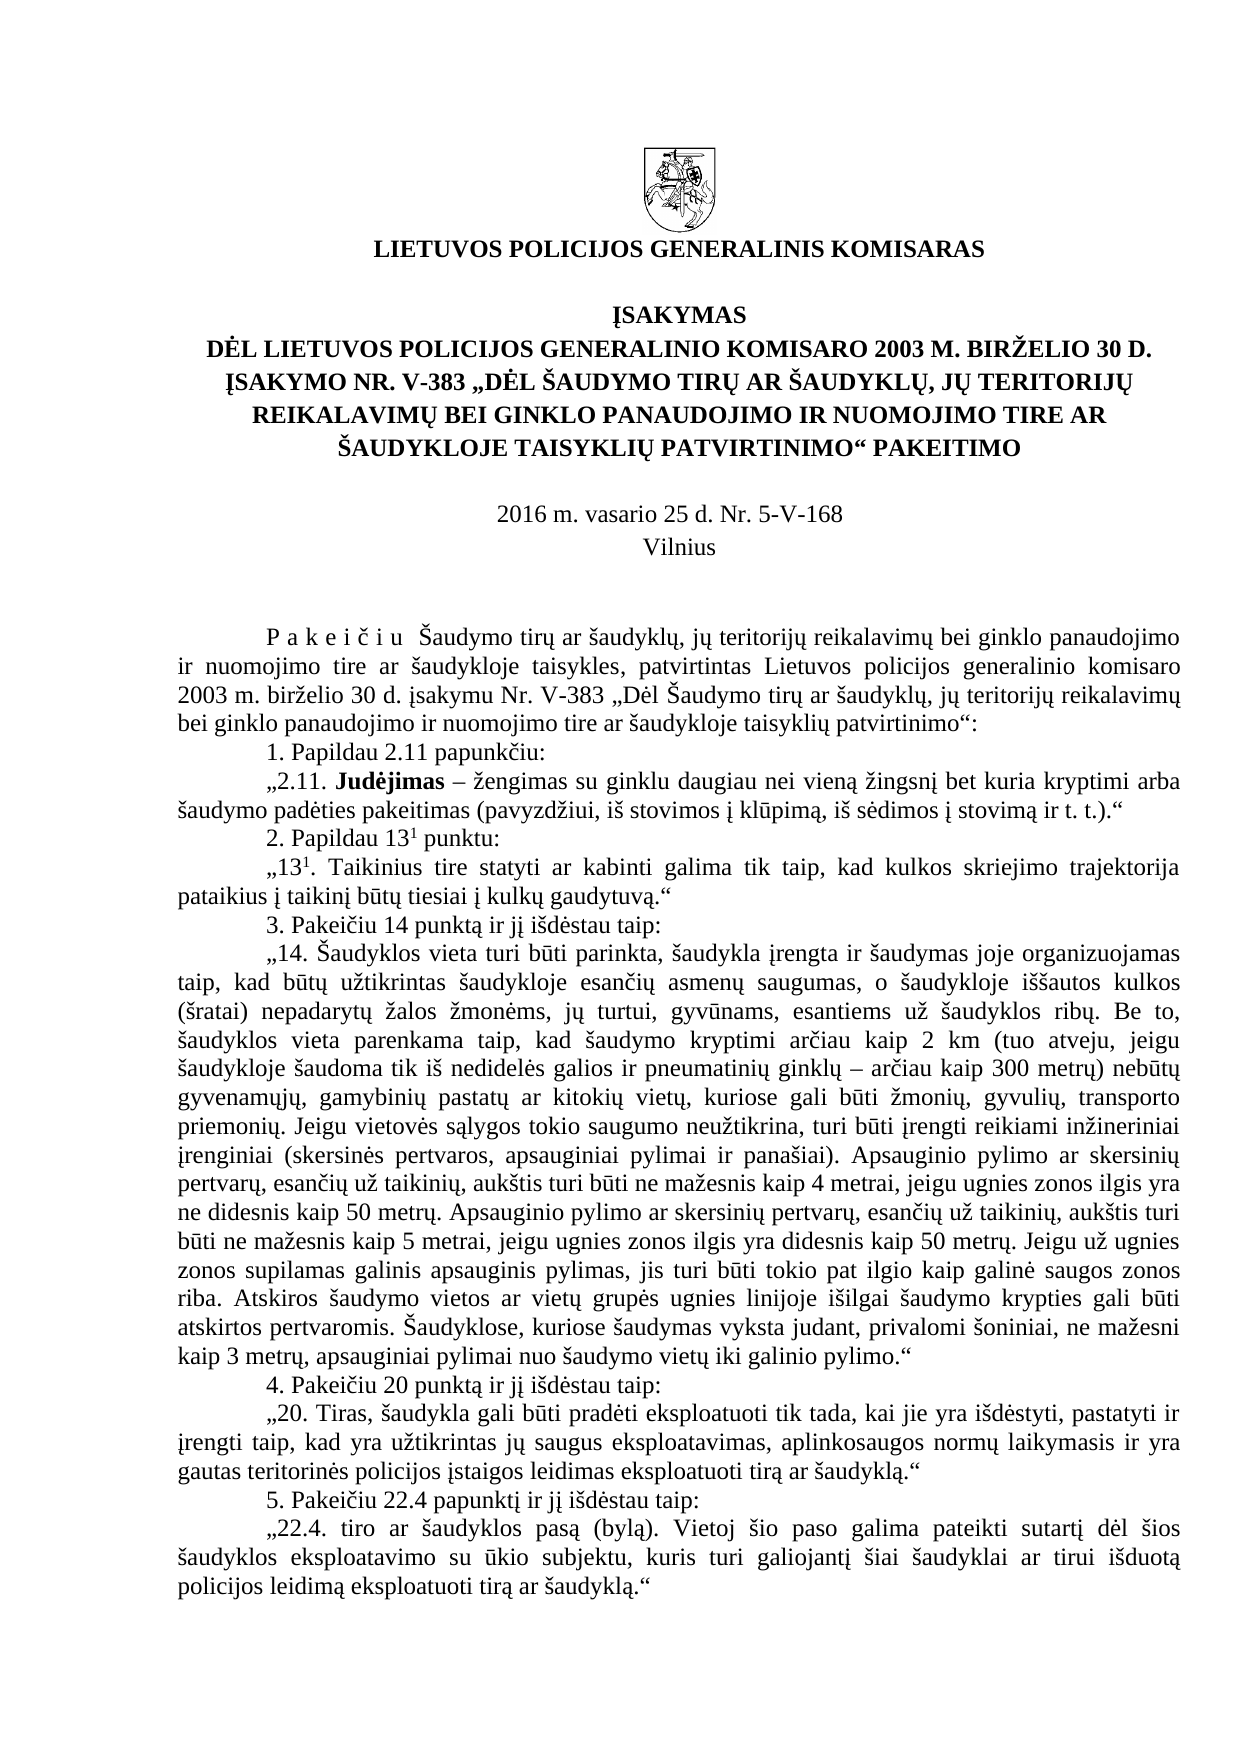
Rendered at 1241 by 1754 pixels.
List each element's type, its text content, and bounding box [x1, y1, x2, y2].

text „2.11. Judėjimas – žengimas su ginklu daugiau nei vieną žingsnį bet kuria kryptimi arba šaudymo padėties pakeitimas (pavyzdžiui, iš stovimos į klūpimą, iš sėdimos į stovimą ir t. t.).“ [177, 766, 1181, 823]
text „20. Tiras, šaudykla gali būti pradėti eksploatuoti tik tada, kai jie yra išdėstyti, pastatyti ir įrengti taip, kad yra užtikrintas jų saugus eksploatavimas, aplinkosaugos normų laikymasis ir yra gautas teritorinės policijos įstaigos leidimas eksploatuoti tirą ar šaudyklą.“ [177, 1398, 1181, 1485]
text ĮSAKYMAS [177, 301, 1181, 329]
text LIETUVOS POLICIJOS GENERALINIS KOMISARAS [177, 234, 1181, 263]
text „22.4. tiro ar šaudyklos pasą (bylą). Vietoj šio paso galima pateikti sutartį dėl šios šaudyklos eksploatavimo su ūkio subjektu, kuris turi galiojantį šiai šaudyklai ar tirui išduotą policijos leidimą eksploatuoti tirą ar šaudyklą.“ [177, 1513, 1181, 1600]
text 2. Papildau 131 punktu: [177, 823, 1181, 852]
text 2016 m. vasario 25 d. Nr. 5-V-168 [177, 499, 1181, 527]
text „131. Taikinius tire statyti ar kabinti galima tik taip, kad kulkos skriejimo trajektorija pataikius į taikinį būtų tiesiai į kulkų gaudytuvą.“ [177, 852, 1181, 910]
text „14. Šaudyklos vieta turi būti parinkta, šaudykla įrengta ir šaudymas joje organizuojamas taip, kad būtų užtikrintas šaudykloje esančių asmenų saugumas, o šaudykloje iššautos kulkos (šratai) nepadarytų žalos žmonėms, jų turtui, gyvūnams, esantiems už šaudyklos ribų. Be to, šaudyklos vieta parenkama taip, kad šaudymo kryptimi arčiau kaip 2 km (tuo atveju, jeigu šaudykloje šaudoma tik iš nedidelės galios ir pneumatinių ginklų – arčiau kaip 300 metrų) nebūtų gyvenamųjų, gamybinių pastatų ar kitokių vietų, kuriose gali būti žmonių, gyvulių, transporto priemonių. Jeigu vietovės sąlygos tokio saugumo neužtikrina, turi būti įrengti reikiami inžineriniai įrenginiai (skersinės pertvaros, apsauginiai pylimai ir panašiai). Apsauginio pylimo ar skersinių pertvarų, esančių už taikinių, aukštis turi būti ne mažesnis kaip 4 metrai, jeigu ugnies zonos ilgis yra ne didesnis kaip 50 metrų. Apsauginio pylimo ar skersinių pertvarų, esančių už taikinių, aukštis turi būti ne mažesnis kaip 5 metrai, jeigu ugnies zonos ilgis yra didesnis kaip 50 metrų. Jeigu už ugnies zonos supilamas galinis apsauginis pylimas, jis turi būti tokio pat ilgio kaip galinė saugos zonos riba. Atskiros šaudymo vietos ar vietų grupės ugnies linijoje išilgai šaudymo krypties gali būti atskirtos pertvaromis. Šaudyklose, kuriose šaudymas vyksta judant, privalomi šoniniai, ne mažesni kaip 3 metrų, apsauginiai pylimai nuo šaudymo vietų iki galinio pylimo.“ [177, 938, 1181, 1370]
text 4. Pakeičiu 20 punktą ir jį išdėstau taip: [177, 1370, 1181, 1398]
text 5. Pakeičiu 22.4 papunktį ir jį išdėstau taip: [177, 1485, 1181, 1513]
text 3. Pakeičiu 14 punktą ir jį išdėstau taip: [177, 910, 1181, 938]
text DĖL Lietuvos policijos generalinio komisaro 2003 m. BIRŽELIO 30 d. įsakymo Nr. V-383 „DĖL ŠAUDYMO TIRŲ AR ŠAUDYKLŲ, JŲ TERITORIJŲ REIKALAVIMŲ BEI GINKLO PANAUDOJIMO IR NUOMOJIMO TIRE AR ŠAUDYKLOJE TAISYKLIŲ PATVIRTINIMO“ PAKEITIMO [177, 334, 1181, 461]
text Vilnius [177, 532, 1181, 561]
text P a k e i č i u Šaudymo tirų ar šaudyklų, jų teritorijų reikalavimų bei ginklo panaudojimo ir nuomojimo tire ar šaudykloje taisykles, patvirtintas Lietuvos policijos generalinio komisaro 2003 m. birželio 30 d. įsakymu Nr. V-383 „Dėl Šaudymo tirų ar šaudyklų, jų teritorijų reikalavimų bei ginklo panaudojimo ir nuomojimo tire ar šaudykloje taisyklių patvirtinimo“: [177, 622, 1181, 737]
text 1. Papildau 2.11 papunkčiu: [177, 737, 1181, 766]
